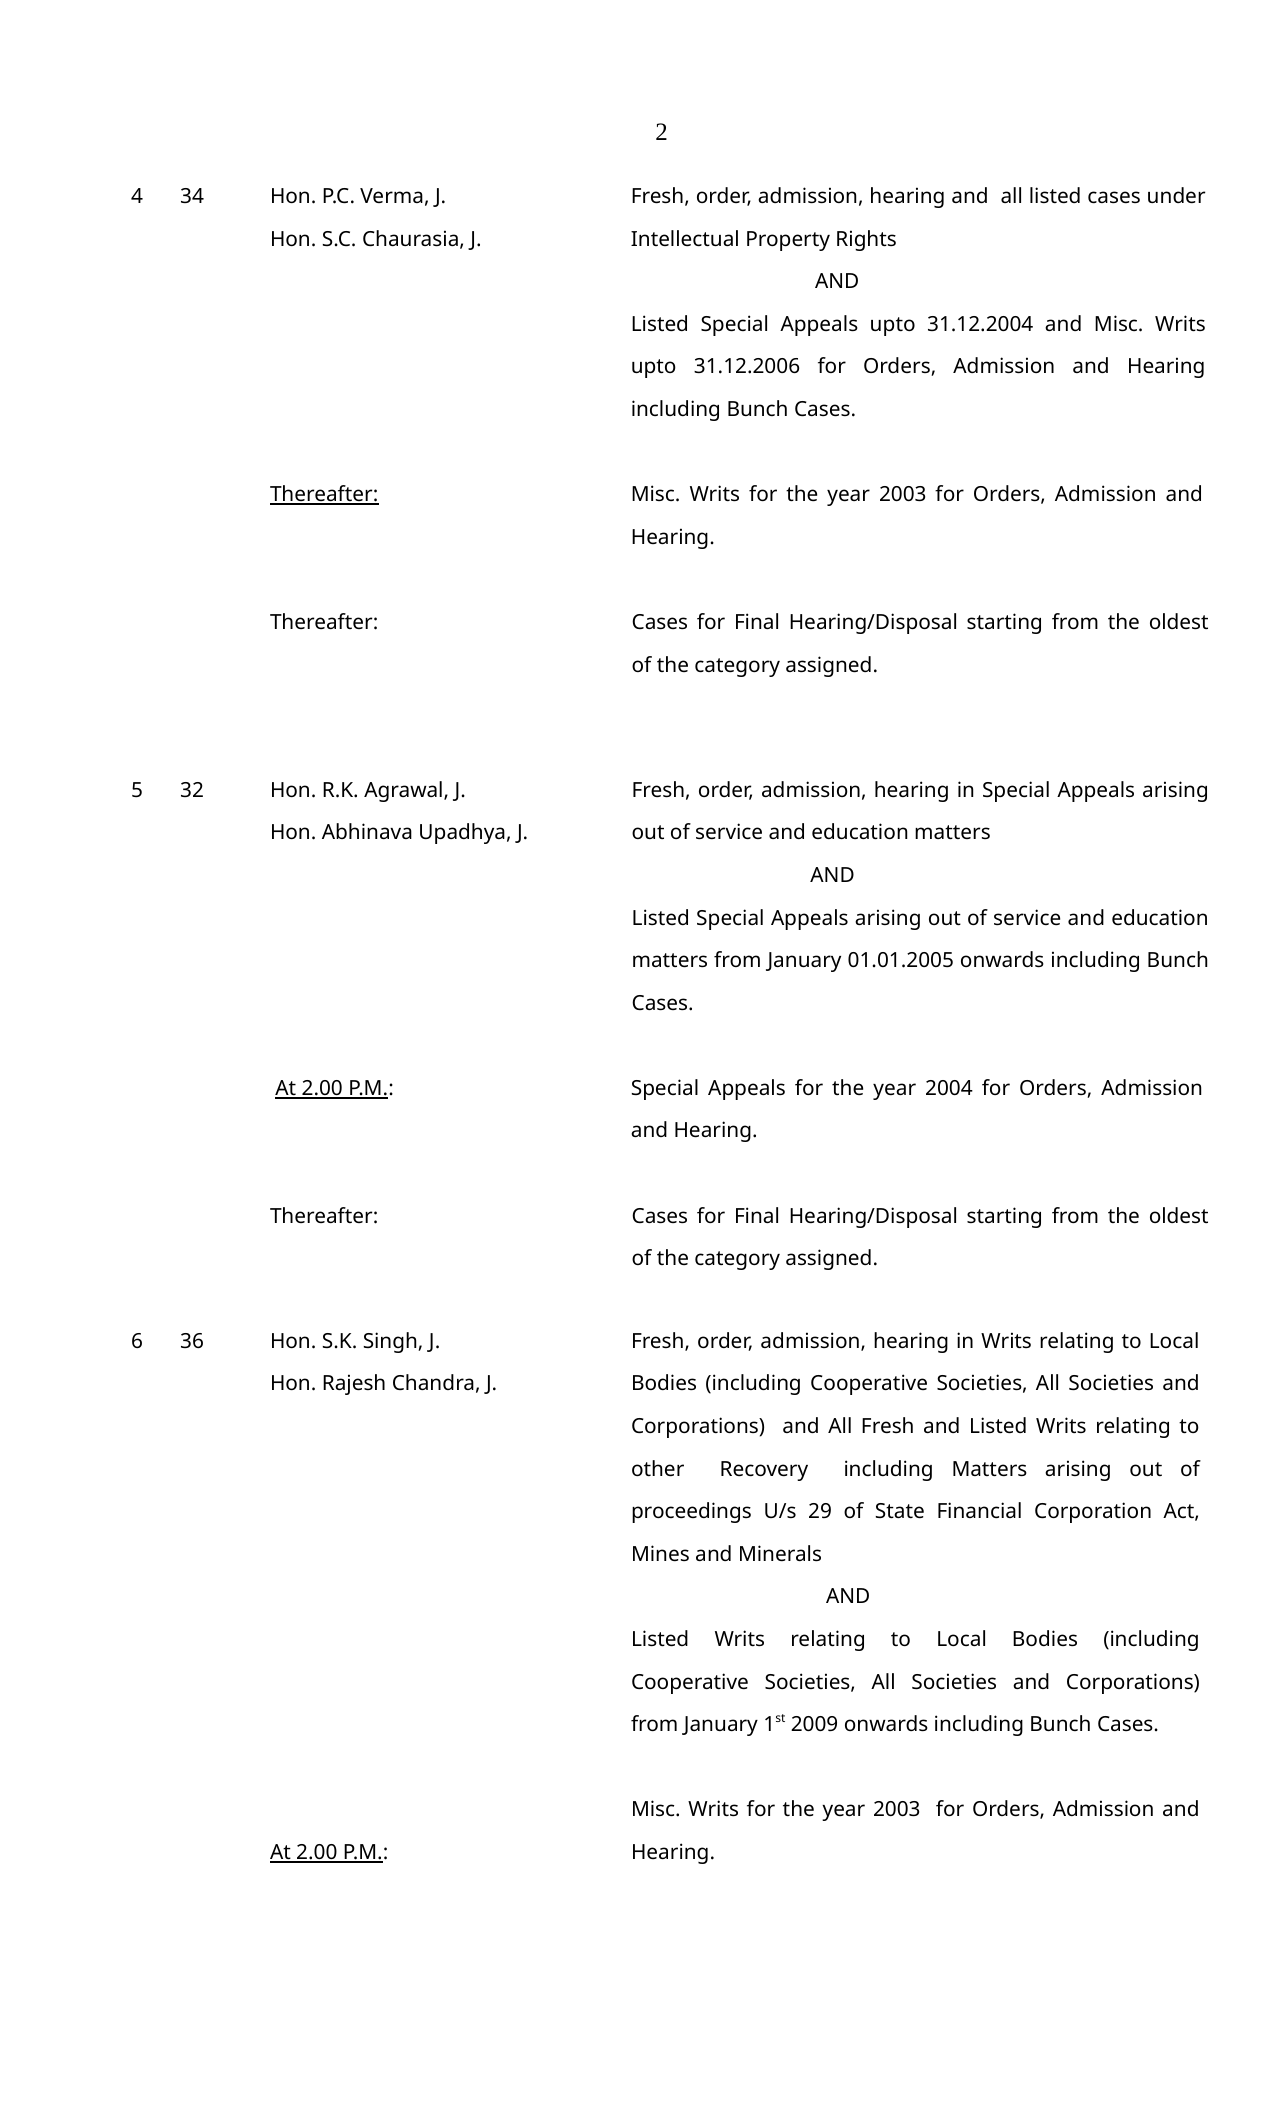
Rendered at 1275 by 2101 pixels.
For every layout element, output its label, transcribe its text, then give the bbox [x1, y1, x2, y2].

table_cell Hon. R.K. Agrawal, J. Hon. Abhinava Upadhya, J. At 2.00 P.M.: Thereafter: [264, 769, 625, 1320]
table_cell 4 [125, 175, 174, 769]
table_cell Fresh, order, admission, hearing in Special Appeals arising out of service and education matters AND Listed Special Appeals arising out of service and education matters from January 01.01.2005 onwards including Bunch Cases. Special Appeals for the year 2004 for Orders, Admission and Hearing. Cases for Final Hearing/Disposal starting from the oldest of the category assigned. [625, 769, 1206, 1320]
table_cell 6 [125, 1320, 174, 1957]
table_cell 36 [174, 1320, 264, 1957]
table_cell 34 [174, 175, 264, 769]
table_cell Hon. P.C. Verma, J. Hon. S.C. Chaurasia, J. Thereafter: Thereafter: [264, 175, 625, 769]
table_cell Fresh, order, admission, hearing in Writs relating to Local Bodies (including Cooperative Societies, All Societies and Corporations) and All Fresh and Listed Writs relating to other Recovery including Matters arising out of proceedings U/s 29 of State Financial Corporation Act, Mines and Minerals AND Listed Writs relating to Local Bodies (including Cooperative Societies, All Societies and Corporations) from January 1st 2009 onwards including Bunch Cases. Misc. Writs for the year 2003 for Orders, Admission and Hearing. [625, 1320, 1206, 1957]
table_cell Fresh, order, admission, hearing and all listed cases under Intellectual Property Rights AND Listed Special Appeals upto 31.12.2004 and Misc. Writs upto 31.12.2006 for Orders, Admission and Hearing including Bunch Cases. Misc. Writs for the year 2003 for Orders, Admission and Hearing. Cases for Final Hearing/Disposal starting from the oldest of the category assigned. [625, 175, 1206, 769]
table_cell Hon. S.K. Singh, J. Hon. Rajesh Chandra, J. At 2.00 P.M.: [264, 1320, 625, 1957]
table_cell 32 [174, 769, 264, 1320]
table_cell 5 [125, 769, 174, 1320]
